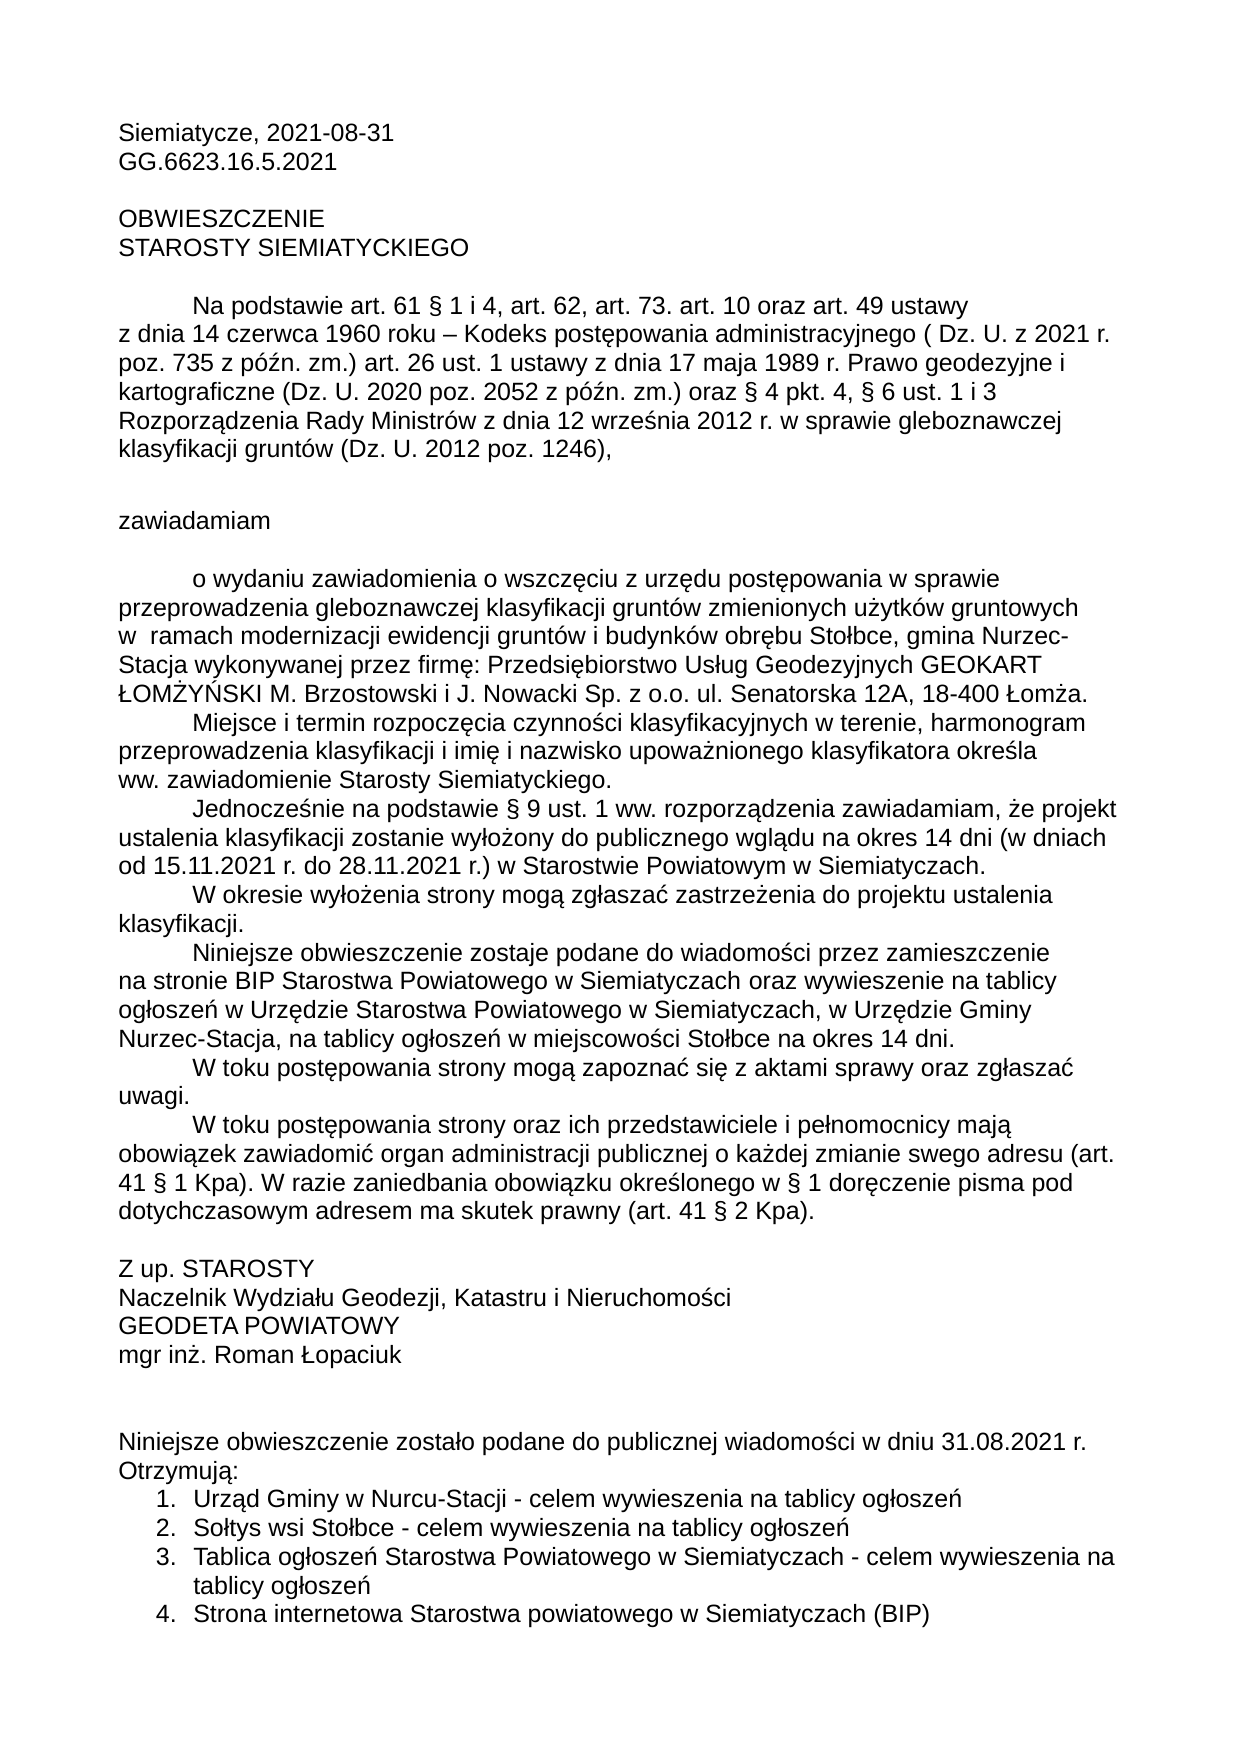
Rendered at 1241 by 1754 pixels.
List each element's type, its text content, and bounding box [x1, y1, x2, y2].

text Niniejsze obwieszczenie zostaje podane do wiadomości przez zamieszczenie na stronie BIP Starostwa Powiatowego w Siemiatyczach oraz wywieszenie na tablicy ogłoszeń w Urzędzie Starostwa Powiatowego w Siemiatyczach, w Urzędzie Gminy Nurzec-Stacja, na tablicy ogłoszeń w miejscowości Stołbce na okres 14 dni. [118, 937, 1122, 1052]
text Niniejsze obwieszczenie zostało podane do publicznej wiadomości w dniu 31.08.2021 r. [118, 1427, 1122, 1456]
text Miejsce i termin rozpoczęcia czynności klasyfikacyjnych w terenie, harmonogram przeprowadzenia klasyfikacji i imię i nazwisko upoważnionego klasyfikatora określa ww. zawiadomienie Starosty Siemiatyckiego. [118, 707, 1122, 794]
text Z up. STAROSTY [118, 1254, 1122, 1282]
text Siemiatycze, 2021-08-31 [118, 118, 1122, 147]
text mgr inż. Roman Łopaciuk [118, 1340, 1122, 1369]
text W toku postępowania strony oraz ich przedstawiciele i pełnomocnicy mają obowiązek zawiadomić organ administracji publicznej o każdej zmianie swego adresu (art. 41 § 1 Kpa). W razie zaniedbania obowiązku określonego w § 1 doręczenie pisma pod dotychczasowym adresem ma skutek prawny (art. 41 § 2 Kpa). [118, 1110, 1122, 1225]
list Tablica ogłoszeń Starostwa Powiatowego w Siemiatyczach - celem wywieszenia na tablicy ogłoszeń [156, 1542, 1122, 1599]
text GG.6623.16.5.2021 [118, 147, 1122, 176]
text STAROSTY SIEMIATYCKIEGO [118, 233, 1122, 262]
list Urząd Gminy w Nurcu-Stacji - celem wywieszenia na tablicy ogłoszeń [156, 1484, 1122, 1513]
text Na podstawie art. 61 § 1 i 4, art. 62, art. 73. art. 10 oraz art. 49 ustawy z dnia 14 czerwca 1960 roku – Kodeks postępowania administracyjnego ( Dz. U. z 2021 r. poz. 735 z późn. zm.) art. 26 ust. 1 ustawy z dnia 17 maja 1989 r. Prawo geodezyjne i kartograficzne (Dz. U. 2020 poz. 2052 z późn. zm.) oraz § 4 pkt. 4, § 6 ust. 1 i 3 Rozporządzenia Rady Ministrów z dnia 12 września 2012 r. w sprawie gleboznawczej klasyfikacji gruntów (Dz. U. 2012 poz. 1246), [118, 291, 1122, 463]
text Otrzymują: [118, 1456, 1122, 1484]
text W okresie wyłożenia strony mogą zgłaszać zastrzeżenia do projektu ustalenia klasyfikacji. [118, 880, 1122, 937]
list Strona internetowa Starostwa powiatowego w Siemiatyczach (BIP) [156, 1599, 1122, 1628]
text Jednocześnie na podstawie § 9 ust. 1 ww. rozporządzenia zawiadamiam, że projekt ustalenia klasyfikacji zostanie wyłożony do publicznego wglądu na okres 14 dni (w dniach od 15.11.2021 r. do 28.11.2021 r.) w Starostwie Powiatowym w Siemiatyczach. [118, 794, 1122, 880]
text zawiadamiam [118, 506, 1122, 535]
text W toku postępowania strony mogą zapoznać się z aktami sprawy oraz zgłaszać uwagi. [118, 1052, 1122, 1110]
list Sołtys wsi Stołbce - celem wywieszenia na tablicy ogłoszeń [156, 1513, 1122, 1542]
text Naczelnik Wydziału Geodezji, Katastru i Nieruchomości [118, 1282, 1122, 1311]
text GEODETA POWIATOWY [118, 1311, 1122, 1340]
text o wydaniu zawiadomienia o wszczęciu z urzędu postępowania w sprawie przeprowadzenia gleboznawczej klasyfikacji gruntów zmienionych użytków gruntowych w ramach modernizacji ewidencji gruntów i budynków obrębu Stołbce, gmina Nurzec-Stacja wykonywanej przez firmę: Przedsiębiorstwo Usług Geodezyjnych GEOKART ŁOMŻYŃSKI M. Brzostowski i J. Nowacki Sp. z o.o. ul. Senatorska 12A, 18-400 Łomża. [118, 564, 1122, 707]
text OBWIESZCZENIE [118, 204, 1122, 233]
